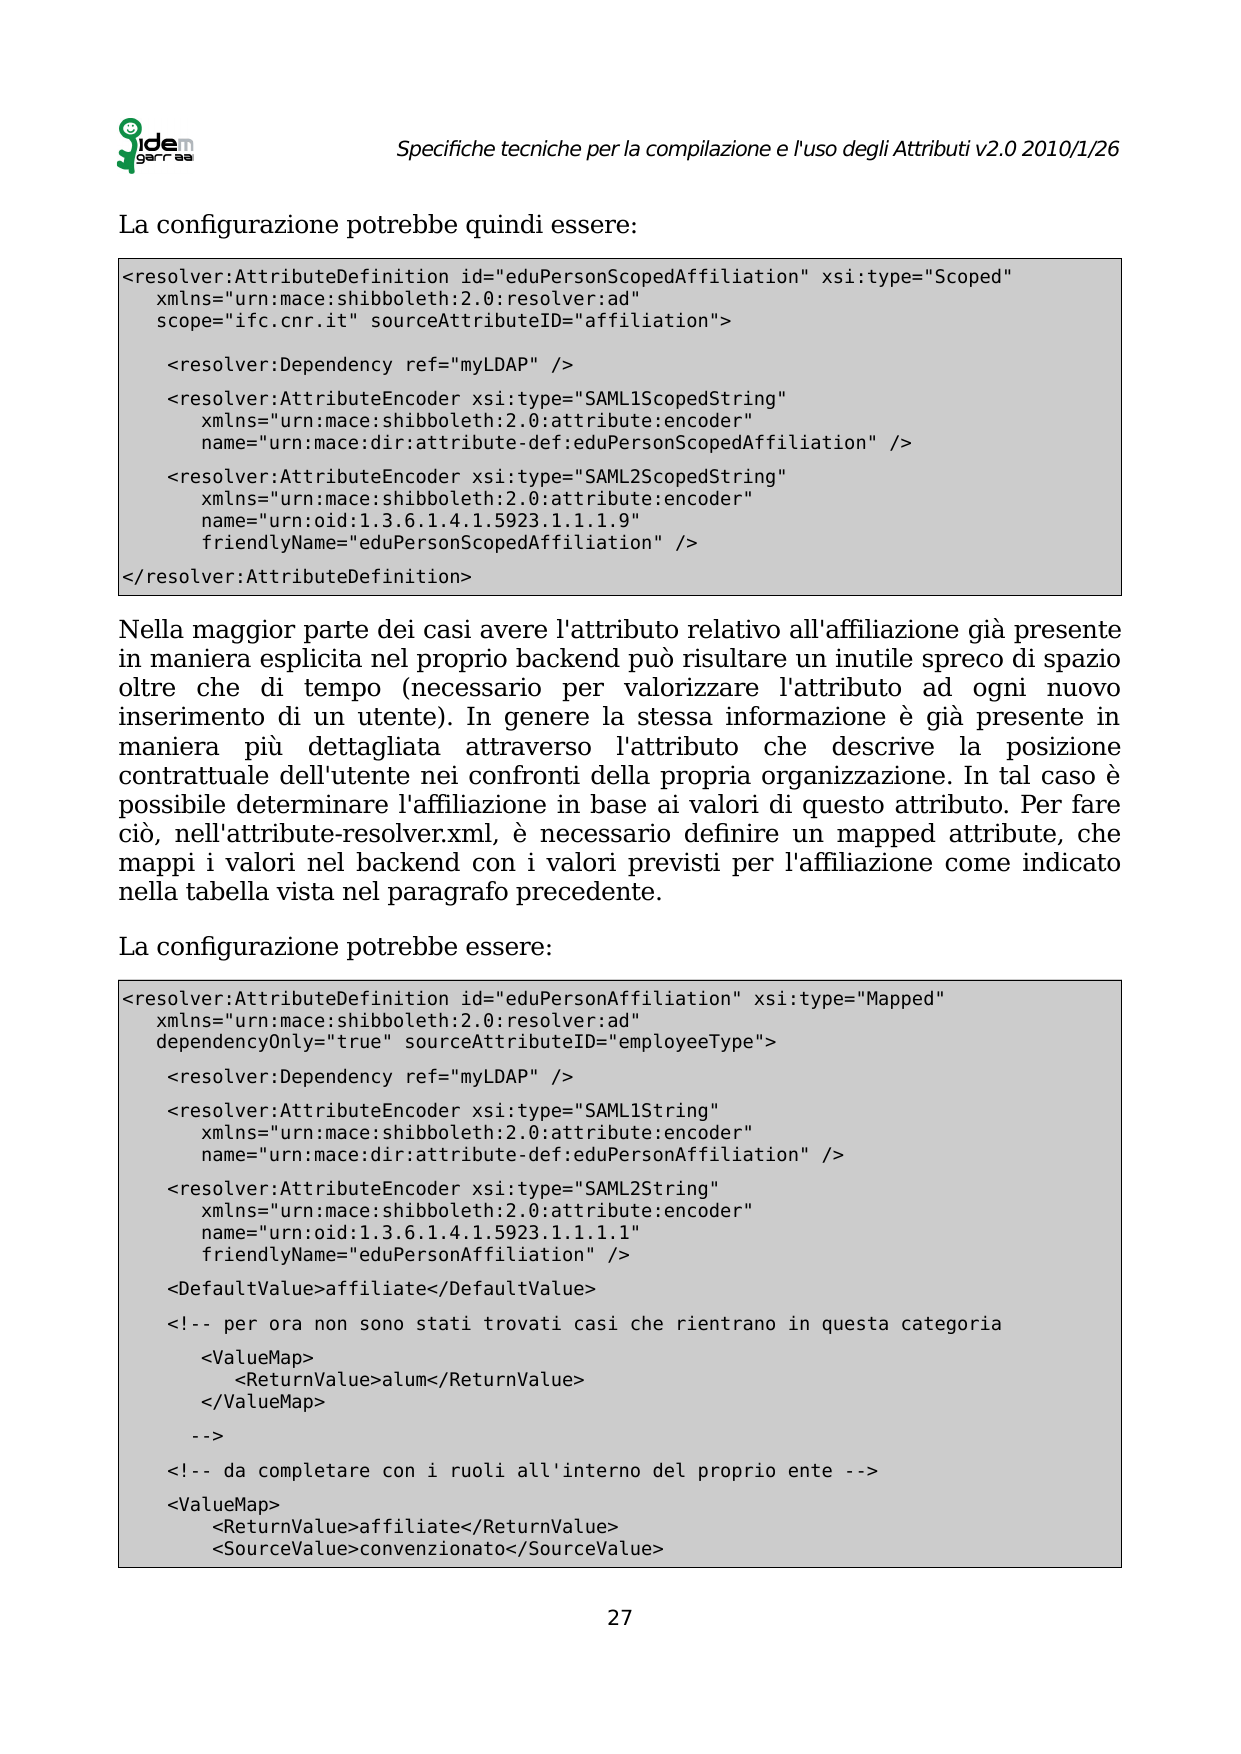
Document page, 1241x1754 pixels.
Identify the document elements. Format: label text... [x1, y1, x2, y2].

text <ValueMap> <ReturnValue>affiliate</ReturnValue> <SourceValue>convenzionato</SourceValue> [119, 1486, 1121, 1567]
text <ValueMap> <ReturnValue>alum</ReturnValue> </ValueMap> [119, 1339, 1121, 1413]
text <!-- da completare con i ruoli all'interno del proprio ente --> [119, 1451, 1121, 1481]
text <resolver:AttributeDefinition id="eduPersonScopedAffiliation" xsi:type="Scoped" xmlns="urn:mace:shibboleth:2.0:resolver:ad" scope="ifc.cnr.it" sourceAttributeID="affiliation"> <resolver:Dependency ref="myLDAP" /> [119, 259, 1121, 376]
text <resolver:AttributeEncoder xsi:type="SAML2ScopedString" xmlns="urn:mace:shibboleth:2.0:attribute:encoder" name="urn:oid:1.3.6.1.4.1.5923.1.1.1.9" friendlyName="eduPersonScopedAffiliation" /> [119, 458, 1121, 554]
text <resolver:Dependency ref="myLDAP" /> [119, 1058, 1121, 1088]
text <DefaultValue>affiliate</DefaultValue> [119, 1270, 1121, 1300]
text <resolver:AttributeEncoder xsi:type="SAML1String" xmlns="urn:mace:shibboleth:2.0:attribute:encoder" name="urn:mace:dir:attribute-def:eduPersonAffiliation" /> [119, 1092, 1121, 1166]
text --> [119, 1417, 1121, 1447]
text La configurazione potrebbe quindi essere: [118, 210, 1122, 239]
text </resolver:AttributeDefinition> [119, 558, 1121, 595]
text <!-- per ora non sono stati trovati casi che rientrano in questa categoria [119, 1304, 1121, 1334]
picture [116, 118, 194, 174]
text Nella maggior parte dei casi avere l'attributo relativo all'affiliazione già presente in maniera esplicita nel proprio backend può risultare un inutile spreco di spazio oltre che di tempo (necessario per valorizzare l'attributo ad ogni nuovo inserimento di un utente). In genere la stessa informazione è già presente in maniera più dettagliata attraverso l'attributo che descrive la posizione contrattuale dell'utente nei confronti della propria organizzazione. In tal caso è possibile determinare l'affiliazione in base ai valori di questo attributo. Per fare ciò, nell'attribute-resolver.xml, è necessario definire un mapped attribute, che mappi i valori nel backend con i valori previsti per l'affiliazione come indicato nella tabella vista nel paragrafo precedente. [118, 615, 1122, 907]
text <resolver:AttributeEncoder xsi:type="SAML1ScopedString" xmlns="urn:mace:shibboleth:2.0:attribute:encoder" name="urn:mace:dir:attribute-def:eduPersonScopedAffiliation" /> [119, 380, 1121, 454]
text La configurazione potrebbe essere: [118, 932, 1122, 961]
text <resolver:AttributeEncoder xsi:type="SAML2String" xmlns="urn:mace:shibboleth:2.0:attribute:encoder" name="urn:oid:1.3.6.1.4.1.5923.1.1.1.1" friendlyName="eduPersonAffiliation" /> [119, 1170, 1121, 1266]
text <resolver:AttributeDefinition id="eduPersonAffiliation" xsi:type="Mapped" xmlns="urn:mace:shibboleth:2.0:resolver:ad" dependencyOnly="true" sourceAttributeID="employeeType"> [119, 981, 1121, 1053]
